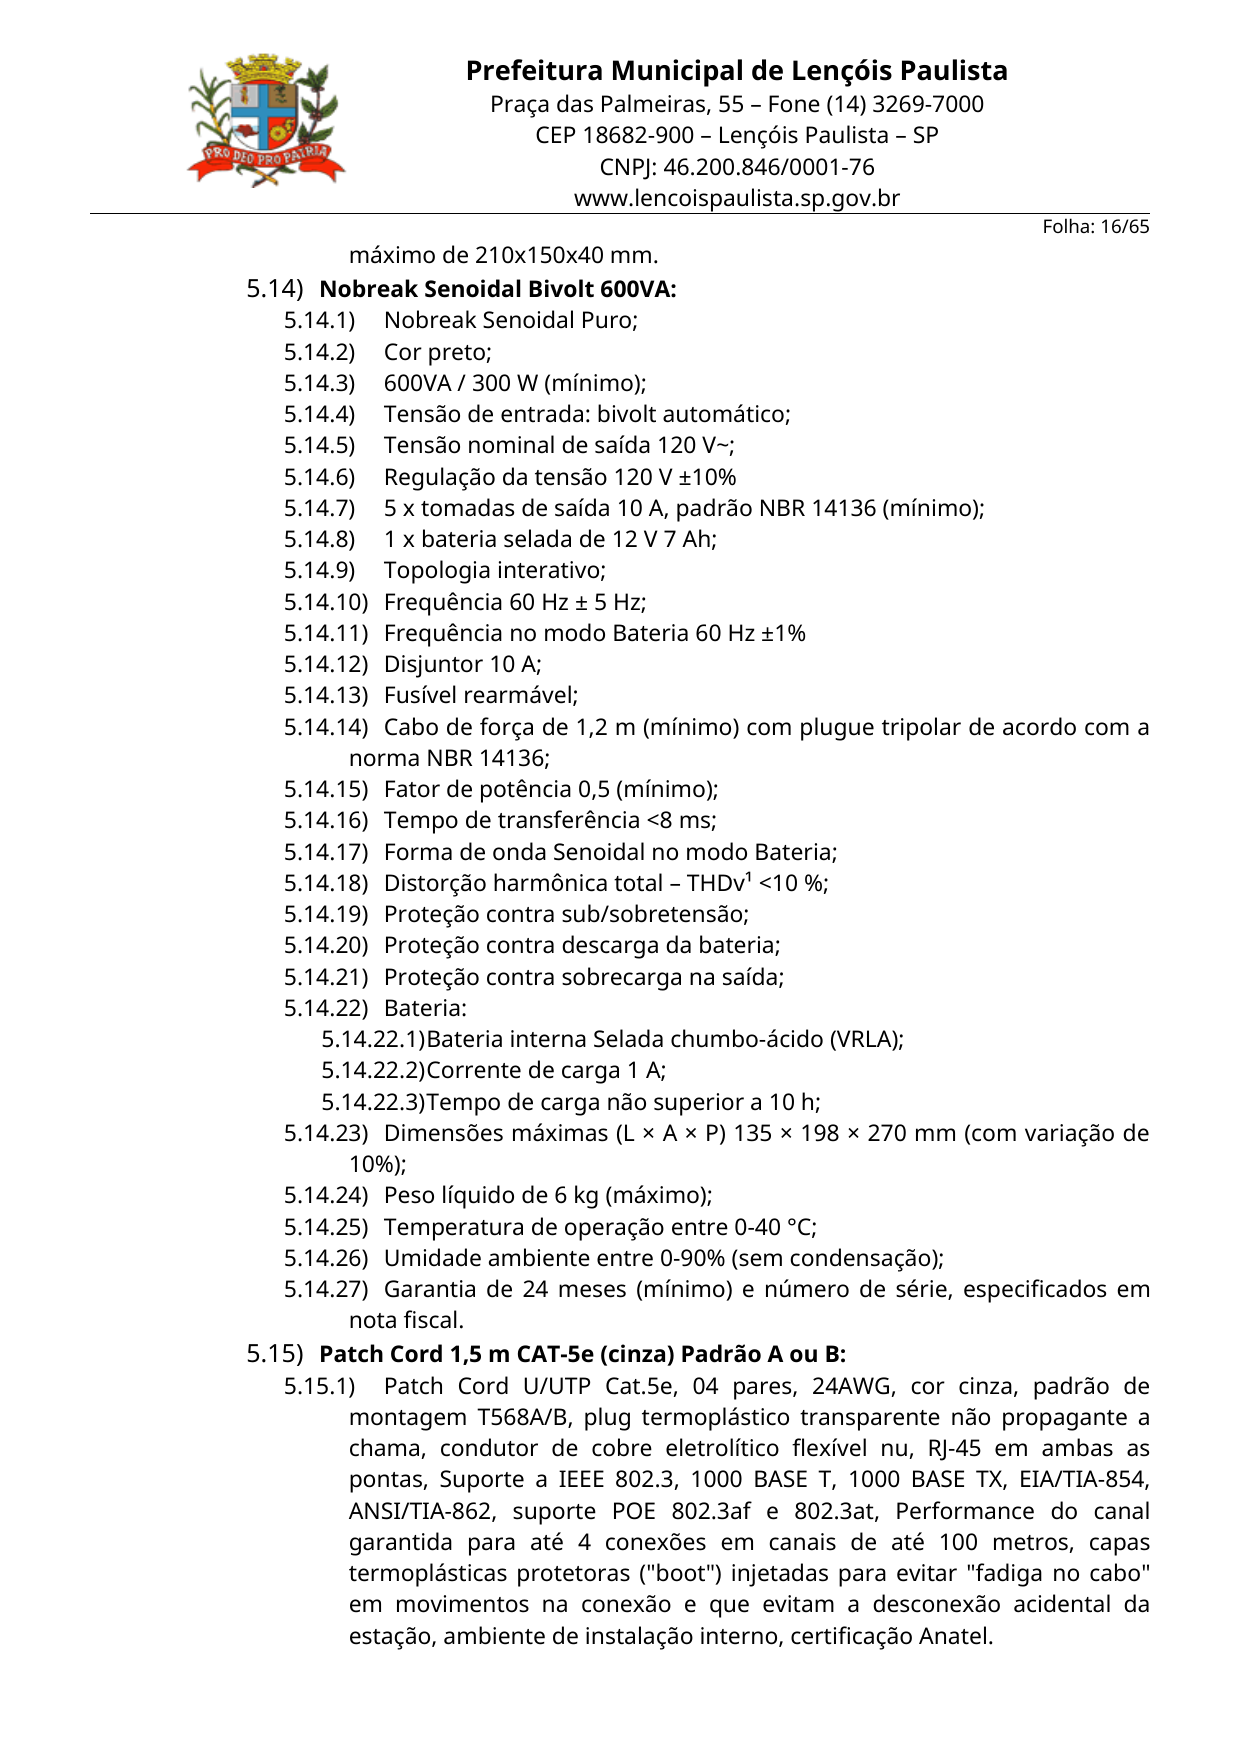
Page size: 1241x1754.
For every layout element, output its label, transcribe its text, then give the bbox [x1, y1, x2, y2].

list Patch Cord U/UTP Cat.5e, 04 pares, 24AWG, cor cinza, padrão de montagem T568A/B, plug termoplástico transparente não propagante a chama, condutor de cobre eletrolítico flexível nu, RJ-45 em ambas as pontas, Suporte a IEEE 802.3, 1000 BASE T, 1000 BASE TX, EIA/TIA-854, ANSI/TIA-862, suporte POE 802.3af e 802.3at, Performance do canal garantida para até 4 conexões em canais de até 100 metros, capas termoplásticas protetoras ("boot") injetadas para evitar "fadiga no cabo" em movimentos na conexão e que evitam a desconexão acidental da estação, ambiente de instalação interno, certificação Anatel. [284, 1369, 1152, 1651]
list Fator de potência 0,5 (mínimo); [284, 773, 1152, 804]
list Fusível rearmável; [284, 679, 1152, 711]
list Proteção contra descarga da bateria; [284, 929, 1152, 961]
list Frequência no modo Bateria 60 Hz ±1% [284, 617, 1152, 648]
list Tempo de transferência <8 ms; [284, 804, 1152, 836]
list 1 x bateria selada de 12 V 7 Ah; [284, 523, 1152, 554]
list Patch Cord 1,5 m CAT-5e (cinza) Padrão A ou B: [246, 1336, 1152, 1369]
list Regulação da tensão 120 V ±10% [284, 461, 1152, 492]
list Bateria interna Selada chumbo-ácido (VRLA); [321, 1023, 1152, 1054]
list Nobreak Senoidal Puro; [284, 304, 1152, 336]
list Garantia de 24 meses (mínimo) e número de série, especificados em nota fiscal. [284, 1273, 1152, 1336]
list Dimensões máximas (L × A × P) 135 × 198 × 270 mm (com variação de 10%); [284, 1117, 1152, 1179]
list Nobreak Senoidal Bivolt 600VA: [246, 270, 1152, 304]
list Tensão de entrada: bivolt automático; [284, 398, 1152, 429]
list Temperatura de operação entre 0-40 °C; [284, 1211, 1152, 1242]
list Cabo de força de 1,2 m (mínimo) com plugue tripolar de acordo com a norma NBR 14136; [284, 711, 1152, 773]
list Proteção contra sub/sobretensão; [284, 898, 1152, 929]
list Distorção harmônica total – THDv¹ <10 %; [284, 867, 1152, 898]
list Corrente de carga 1 A; [321, 1054, 1152, 1086]
list Peso líquido de 6 kg (máximo); [284, 1179, 1152, 1211]
list Tempo de carga não superior a 10 h; [321, 1086, 1152, 1117]
list 600VA / 300 W (mínimo); [284, 367, 1152, 398]
list Umidade ambiente entre 0-90% (sem condensação); [284, 1242, 1152, 1273]
list Tensão nominal de saída 120 V~; [284, 429, 1152, 461]
list Topologia interativo; [284, 554, 1152, 586]
list Bateria: [284, 992, 1152, 1023]
list Proteção contra sobrecarga na saída; [284, 961, 1152, 992]
list Disjuntor 10 A; [284, 648, 1152, 679]
list Forma de onda Senoidal no modo Bateria; [284, 836, 1152, 867]
list Cor preto; [284, 336, 1152, 367]
list 5 x tomadas de saída 10 A, padrão NBR 14136 (mínimo); [284, 492, 1152, 523]
picture [184, 51, 348, 188]
list máximo de 210x150x40 mm. [284, 239, 1152, 270]
list Frequência 60 Hz ± 5 Hz; [284, 586, 1152, 617]
